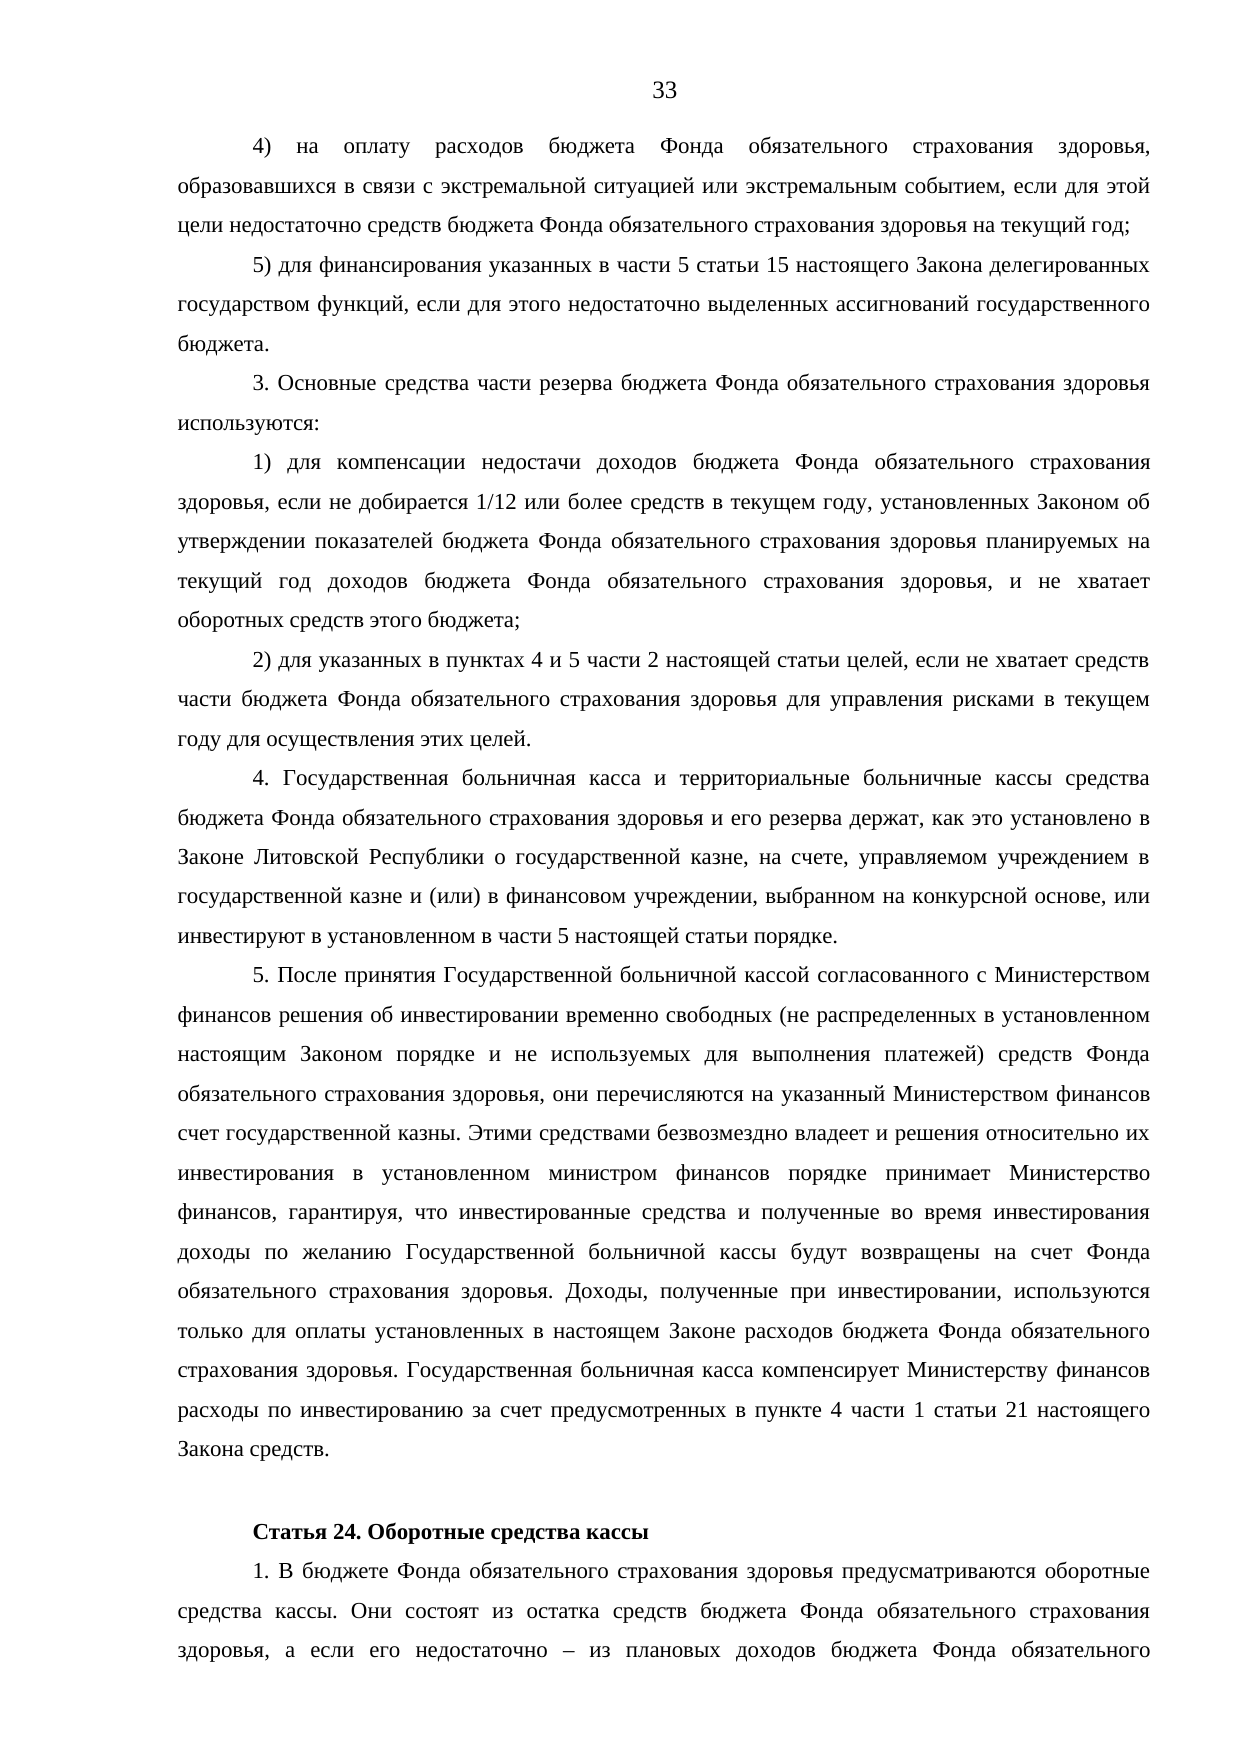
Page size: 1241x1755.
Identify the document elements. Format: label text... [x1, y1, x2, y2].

text 5) для финансирования указанных в части 5 статьи 15 настоящего Закона делегированных государством функций, если для этого недостаточно выделенных ассигнований государственного бюджета. [177, 251, 1152, 356]
text Статья 24. Оборотные средства кассы [177, 1518, 1152, 1544]
text 1. В бюджете Фонда обязательного страхования здоровья предусматриваются оборотные средства кассы. Они состоят из остатка средств бюджета Фонда обязательного страхования здоровья, а если его недостаточно – из плановых доходов бюджета Фонда обязательного [177, 1557, 1152, 1663]
text 1) для компенсации недостачи доходов бюджета Фонда обязательного страхования здоровья, если не добирается 1/12 или более средств в текущем году, установленных Законом об утверждении показателей бюджета Фонда обязательного страхования здоровья планируемых на текущий год доходов бюджета Фонда обязательного страхования здоровья, и не хватает оборотных средств этого бюджета; [177, 448, 1152, 633]
text 4) на оплату расходов бюджета Фонда обязательного страхования здоровья, образовавшихся в связи с экстремальной ситуацией или экстремальным событием, если для этой цели недостаточно средств бюджета Фонда обязательного страхования здоровья на текущий год; [177, 132, 1152, 238]
text 3. Основные средства части резерва бюджета Фонда обязательного страхования здоровья используются: [177, 369, 1152, 435]
text 2) для указанных в пунктах 4 и 5 части 2 настоящей статьи целей, если не хватает средств части бюджета Фонда обязательного страхования здоровья для управления рисками в текущем году для осуществления этих целей. [177, 646, 1152, 751]
text 5. После принятия Государственной больничной кассой согласованного с Министерством финансов решения об инвестировании временно свободных (не распределенных в установленном настоящим Законом порядке и не используемых для выполнения платежей) средств Фонда обязательного страхования здоровья, они перечисляются на указанный Министерством финансов счет государственной казны. Этими средствами безвозмездно владеет и решения относительно их инвестирования в установленном министром финансов порядке принимает Министерство финансов, гарантируя, что инвестированные средства и полученные во время инвестирования доходы по желанию Государственной больничной кассы будут возвращены на счет Фонда обязательного страхования здоровья. Доходы, полученные при инвестировании, используются только для оплаты установленных в настоящем Законе расходов бюджета Фонда обязательного страхования здоровья. Государственная больничная касса компенсирует Министерству финансов расходы по инвестированию за счет предусмотренных в пункте 4 части 1 статьи 21 настоящего Закона средств. [177, 962, 1152, 1462]
text 4. Государственная больничная касса и территориальные больничные кассы средства бюджета Фонда обязательного страхования здоровья и его резерва держат, как это установлено в Законе Литовской Республики о государственной казне, на счете, управляемом учреждением в государственной казне и (или) в финансовом учреждении, выбранном на конкурсной основе, или инвестируют в установленном в части 5 настоящей статьи порядке. [177, 764, 1152, 948]
